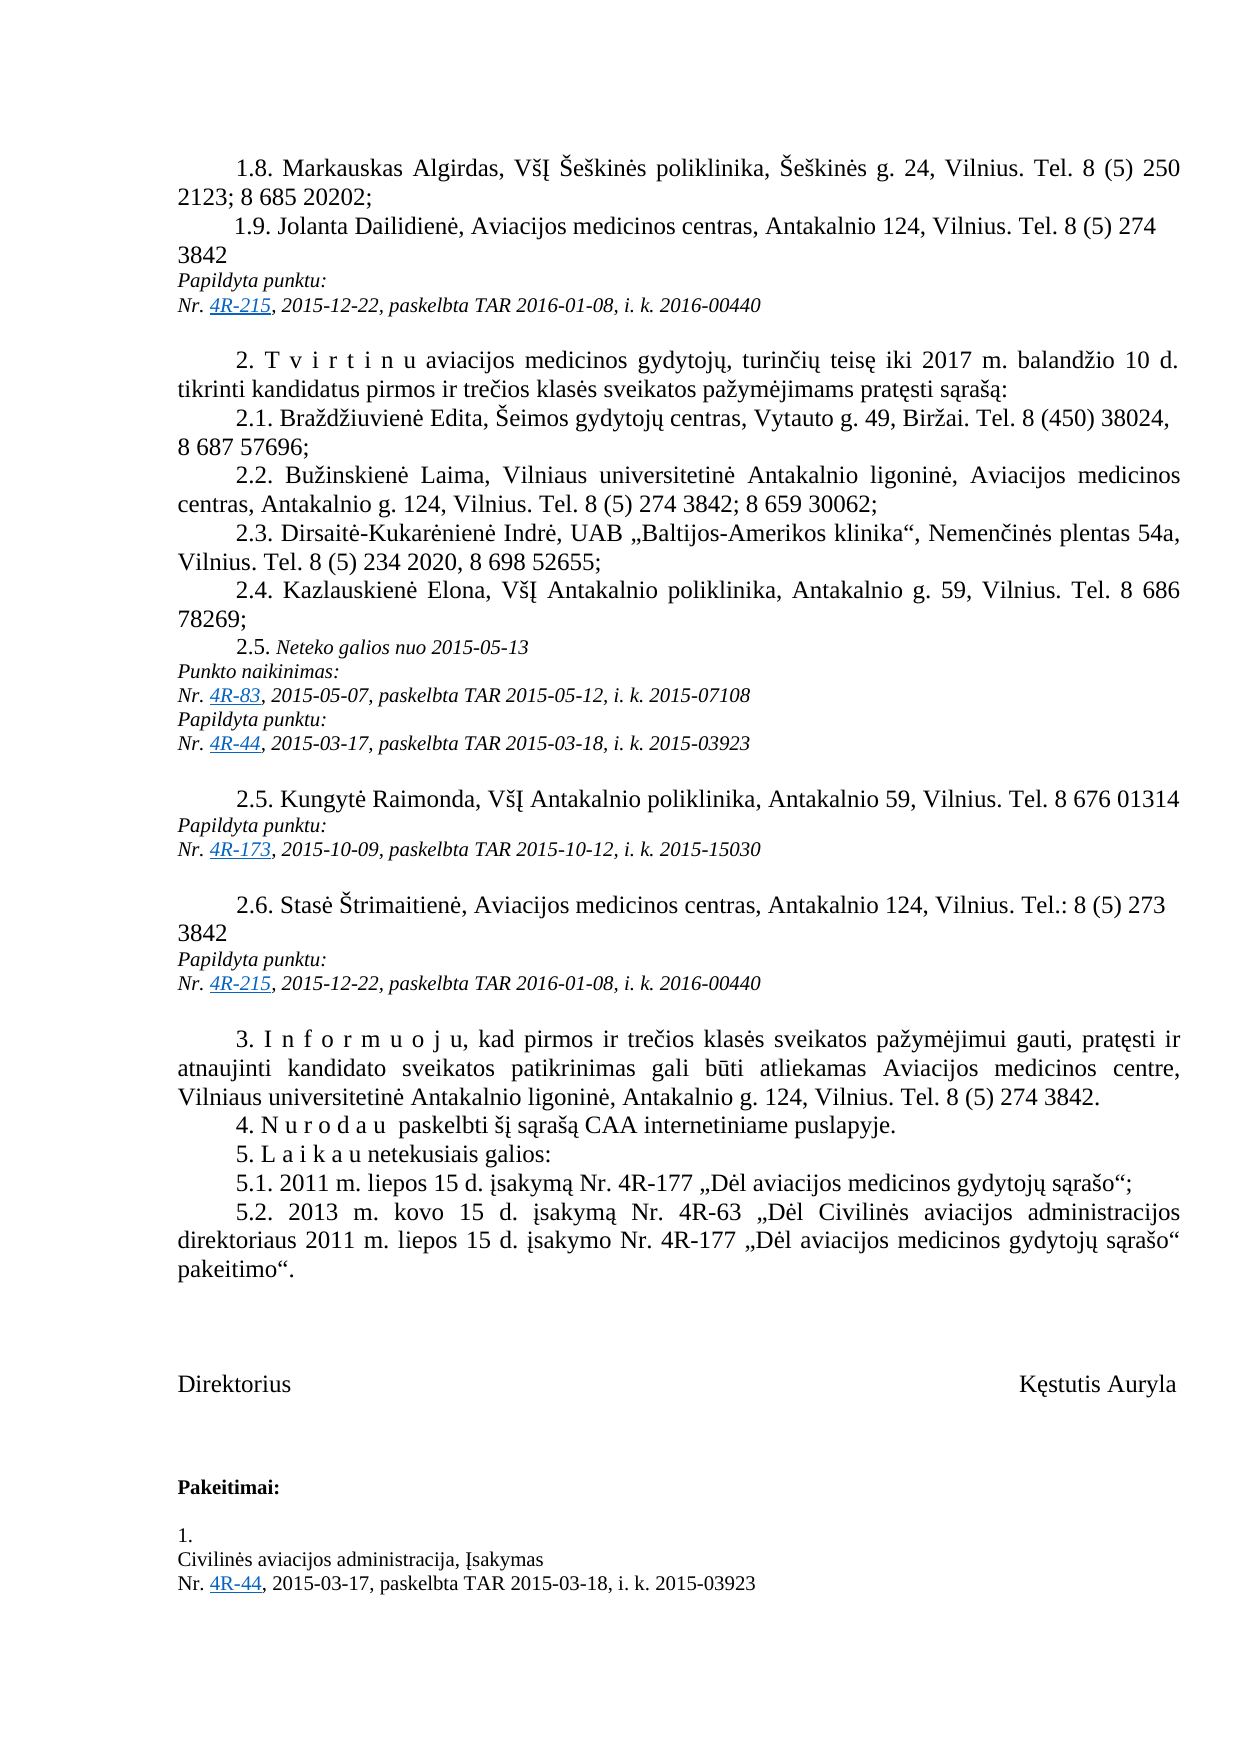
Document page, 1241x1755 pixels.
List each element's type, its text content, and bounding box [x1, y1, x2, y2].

text Nr. 4R-44, 2015-03-17, paskelbta TAR 2015-03-18, i. k. 2015-03923 [177, 731, 1181, 755]
text 2. T v i r t i n u aviacijos medicinos gydytojų, turinčių teisę iki 2017 m. balandžio 10 d. tikrinti kandidatus pirmos ir trečios klasės sveikatos pažymėjimams pratęsti sąrašą: [177, 345, 1181, 403]
text Papildyta punktu: [177, 947, 1181, 971]
text Nr. 4R-173, 2015-10-09, paskelbta TAR 2015-10-12, i. k. 2015-15030 [177, 837, 1181, 861]
text 1.8. Markauskas Algirdas, VšĮ Šeškinės poliklinika, Šeškinės g. 24, Vilnius. Tel. 8 (5) 250 2123; 8 685 20202; [177, 153, 1181, 211]
text 8 687 57696; [177, 432, 1181, 460]
text 1. [177, 1523, 1181, 1547]
text Direktorius Kęstutis Auryla [177, 1369, 1190, 1398]
text 5.2. 2013 m. kovo 15 d. įsakymą Nr. 4R-63 „Dėl Civilinės aviacijos administracijos direktoriaus 2011 m. liepos 15 d. įsakymo Nr. 4R-177 „Dėl aviacijos medicinos gydytojų sąrašo“ pakeitimo“. [177, 1197, 1181, 1283]
text 2.6. Stasė Štrimaitienė, Aviacijos medicinos centras, Antakalnio 124, Vilnius. Tel.: 8 (5) 273 3842 [177, 890, 1181, 947]
text Punkto naikinimas: [177, 659, 1181, 683]
text Papildyta punktu: [177, 707, 1181, 731]
text Nr. 4R-83, 2015-05-07, paskelbta TAR 2015-05-12, i. k. 2015-07108 [177, 683, 1181, 707]
text Civilinės aviacijos administracija, Įsakymas [177, 1547, 1181, 1571]
text 2.5. Kungytė Raimonda, VšĮ Antakalnio poliklinika, Antakalnio 59, Vilnius. Tel. 8 676 01314 [177, 784, 1181, 813]
text 2.5. Neteko galios nuo 2015-05-13 [177, 633, 1181, 659]
text 5. L a i k a u netekusiais galios: [177, 1139, 1181, 1168]
text Nr. 4R-215, 2015-12-22, paskelbta TAR 2016-01-08, i. k. 2016-00440 [177, 971, 1181, 995]
text 4. N u r o d a u paskelbti šį sąrašą CAA internetiniame puslapyje. [177, 1110, 1181, 1139]
text 2.3. Dirsaitė-Kukarėnienė Indrė, UAB „Baltijos-Amerikos klinika“, Nemenčinės plentas 54a, Vilnius. Tel. 8 (5) 234 2020, 8 698 52655; [177, 518, 1181, 575]
text Pakeitimai: [177, 1475, 1181, 1499]
text Nr. 4R-44, 2015-03-17, paskelbta TAR 2015-03-18, i. k. 2015-03923 [177, 1571, 1181, 1595]
text Papildyta punktu: [177, 268, 1181, 292]
text 1.9. Jolanta Dailidienė, Aviacijos medicinos centras, Antakalnio 124, Vilnius. Tel. 8 (5) 274 3842 [177, 211, 1181, 268]
text 2.2. Bužinskienė Laima, Vilniaus universitetinė Antakalnio ligoninė, Aviacijos medicinos centras, Antakalnio g. 124, Vilnius. Tel. 8 (5) 274 3842; 8 659 30062; [177, 460, 1181, 518]
text Papildyta punktu: [177, 813, 1181, 837]
text 2.4. Kazlauskienė Elona, VšĮ Antakalnio poliklinika, Antakalnio g. 59, Vilnius. Tel. 8 686 78269; [177, 575, 1181, 633]
text 5.1. 2011 m. liepos 15 d. įsakymą Nr. 4R-177 „Dėl aviacijos medicinos gydytojų sąrašo“; [177, 1168, 1181, 1197]
text Nr. 4R-215, 2015-12-22, paskelbta TAR 2016-01-08, i. k. 2016-00440 [177, 292, 1181, 317]
text 2.1. Braždžiuvienė Edita, Šeimos gydytojų centras, Vytauto g. 49, Biržai. Tel. 8 (450) 38024, [177, 403, 1181, 432]
text 3. I n f o r m u o j u, kad pirmos ir trečios klasės sveikatos pažymėjimui gauti, pratęsti ir atnaujinti kandidato sveikatos patikrinimas gali būti atliekamas Aviacijos medicinos centre, Vilniaus universitetinė Antakalnio ligoninė, Antakalnio g. 124, Vilnius. Tel. 8 (5) 274 3842. [177, 1024, 1181, 1110]
